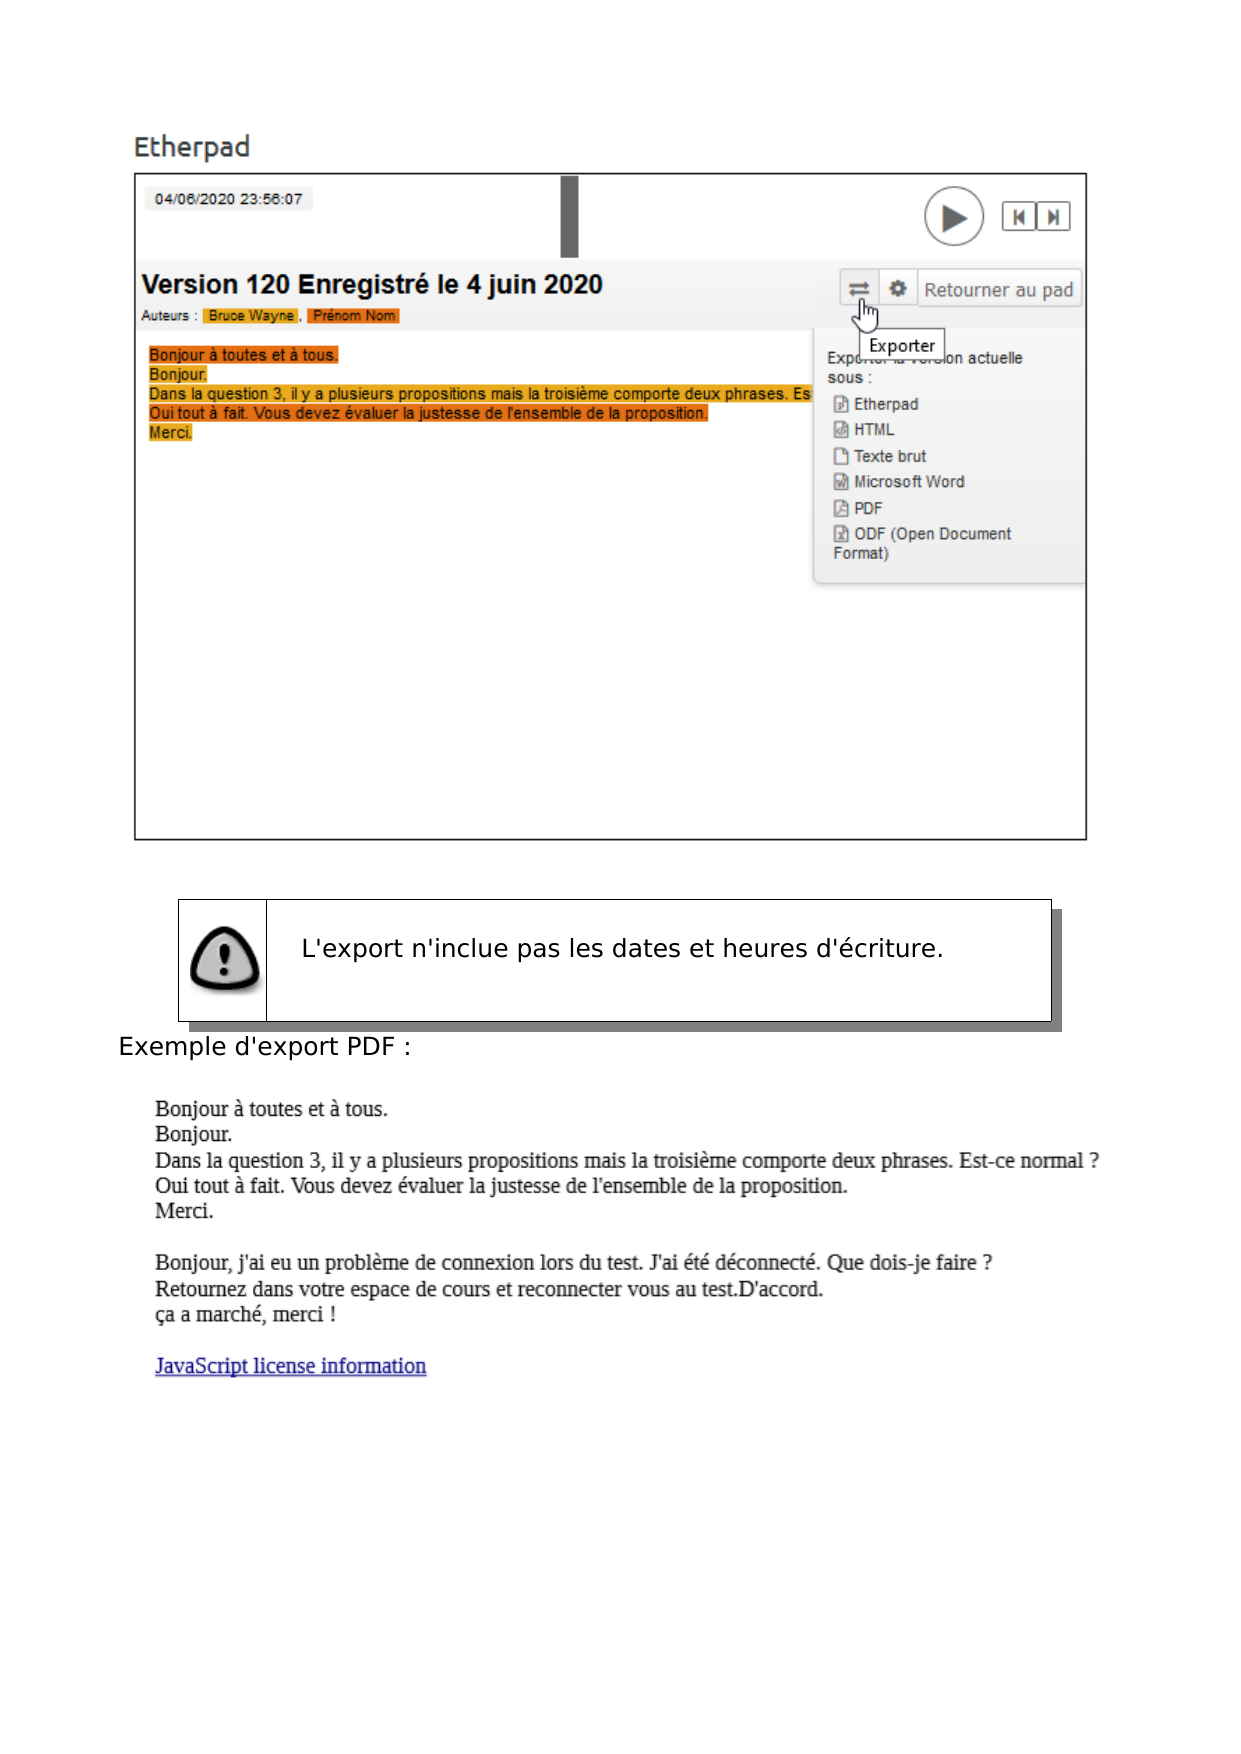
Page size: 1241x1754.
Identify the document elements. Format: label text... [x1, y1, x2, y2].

table_header L'export n'inclue pas les dates et heures d'écriture. [267, 900, 1051, 1021]
text Exemple d'export PDF : [118, 1032, 1122, 1061]
picture [118, 1073, 1123, 1432]
table_header [179, 900, 266, 1021]
picture [118, 118, 1123, 857]
picture [190, 922, 266, 998]
